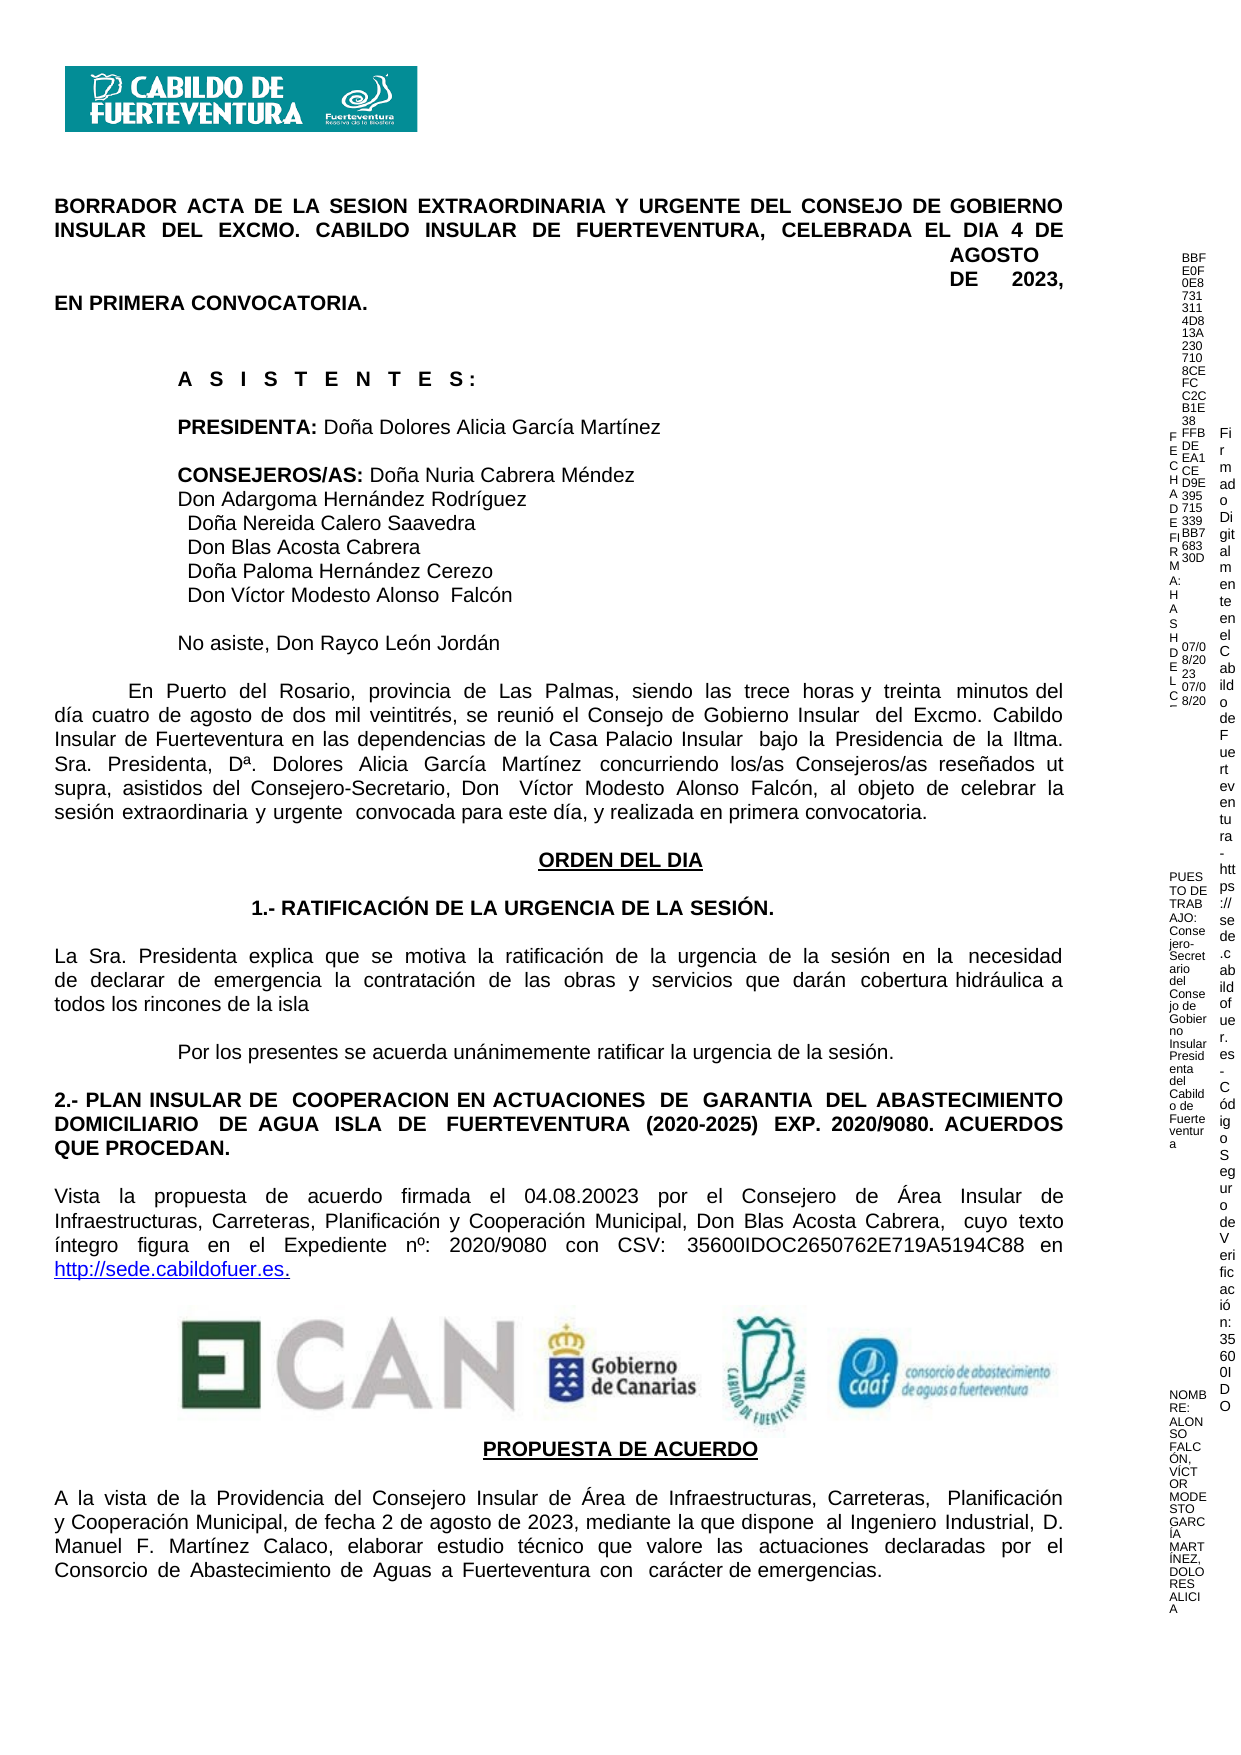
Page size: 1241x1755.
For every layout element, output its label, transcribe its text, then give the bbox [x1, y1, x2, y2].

subtitle 1.- RATIFICACIÓN DE LA URGENCIA DE LA SESIÓN. [251, 847, 1217, 1176]
text La Sra. Presidenta explica que se motiva la ratificación de la urgencia de la sesión en la necesidad de declarar de emergencia la contratación de las obras y servicios que darán cobertura hidráulica a todos los rincones de la isla [54, 896, 1064, 968]
subtitle PROPUESTA DE ACUERDO [1167, 1388, 1209, 1619]
text Don Blas Acosta Cabrera [187, 487, 499, 511]
picture [177, 1305, 1060, 1438]
text A la vista de la Providencia del Consejero Insular de Área de Infraestructuras, Carreteras, Planificación y Cooperación Municipal, de fecha 2 de agosto de 2023, mediante la que dispone al Ingeniero Industrial, D. Manuel F. Martínez Calaco, elaborar estudio técnico que valore las actuaciones declaradas por el Consorcio de Abastecimiento de Aguas a Fuerteventura con carácter de emergencias. [54, 1438, 1064, 1534]
subtitle BORRADOR ACTA DE LA SESION EXTRAORDINARIA Y URGENTE DEL CONSEJO DE GOBIERNO INSULAR DEL EXCMO. CABILDO INSULAR DE FUERTEVENTURA, CELEBRADA EL DIA 4 DE AGOSTO DE 2023, EN PRIMERA CONVOCATORIA. [54, 194, 1064, 314]
text Don Víctor Modesto Alonso Falcón [187, 535, 1062, 559]
text No asiste, Don Rayco León Jordán [1184, 583, 1217, 607]
text PRESIDENTA: Doña Dolores Alicia García Martínez [177, 367, 1179, 391]
text CONSEJEROS/AS: Doña Nuria Cabrera Méndez Don Adargoma Hernández Rodríguez [177, 415, 667, 463]
text En Puerto del Rosario, provincia de Las Palmas, siendo las trece horas y treinta minutos del día cuatro de agosto de dos mil veintitrés, se reunió el Consejo de Gobierno Insular del Excmo. Cabildo Insular de Fuerteventura en las dependencias de la Casa Palacio Insular bajo la Presidencia de la Iltma. Sra. Presidenta, Dª. Dolores Alicia García Martínez concurriendo los/as Consejeros/as reseñados ut supra, asistidos del Consejero-Secretario, Don Víctor Modesto Alonso Falcón, al objeto de celebrar la sesión extraordinaria y urgente convocada para este día, y realizada en primera convocatoria. [54, 631, 1064, 776]
text Consejero-Secretario del Consejo de Gobierno Insular Presidenta del Cabildo de Fuerteventura [1169, 926, 1207, 1151]
text NOMBRE: [1169, 1388, 1209, 1415]
subtitle [1179, 250, 1209, 564]
text 07/08/2023 [1182, 681, 1209, 707]
picture [65, 66, 418, 132]
text PUESTO DE TRABAJO: [1169, 871, 1209, 925]
subtitle ORDEN DEL DIA [482, 800, 759, 824]
text Firmado Digitalmente en el Cabildo de Fuerteventura - https://sede.cabildofuer.es - Código Seguro de Verificación: 35600IDOC291DA84CF82310A488E [1219, 425, 1236, 1415]
text Por los presentes se acuerda unánimemente ratificar la urgencia de la sesión. [177, 992, 1167, 1016]
text FECHA DE FIRMA: HASH DEL CERTIFICADO: [1169, 430, 1184, 706]
text BBFE0F0E87313114D813A2307108CEFCC2CB1E38 FFBDEEA1CED9E395715339BB768330D3CC2EDAE0 [1182, 253, 1207, 564]
text ALONSO FALCÓN, VÍCTOR MODESTO GARCÍA MARTÍNEZ, DOLORES ALICIA [1169, 1416, 1207, 1616]
text A S I S T E N T E S : [1209, 319, 1241, 343]
text Doña Paloma Hernández Cerezo [187, 511, 1062, 535]
text A S I S T E N T E S : [177, 319, 1179, 343]
text Vista la propuesta de acuerdo firmada el 04.08.20023 por el Consejero de Área Insular de Infraestructuras, Carreteras, Planificación y Cooperación Municipal, Don Blas Acosta Cabrera, cuyo texto íntegro figura en el Expediente nº: 2020/9080 con CSV: 35600IDOC2650762E719A5194C88 en http://sede.cabildofuer.es. [54, 1136, 1064, 1233]
text No asiste, Don Rayco León Jordán [177, 583, 1167, 607]
subtitle 2.- PLAN INSULAR DE COOPERACION EN ACTUACIONES DE GARANTIA DEL ABASTECIMIENTO DOMICILIARIO DE AGUA ISLA DE FUERTEVENTURA (2020-2025) EXP. 2020/9080. ACUERDOS QUE PROCEDAN. [54, 1040, 1064, 1112]
text 07/08/2023 [1182, 641, 1209, 681]
text Doña Nereida Calero Saavedra [187, 463, 499, 487]
